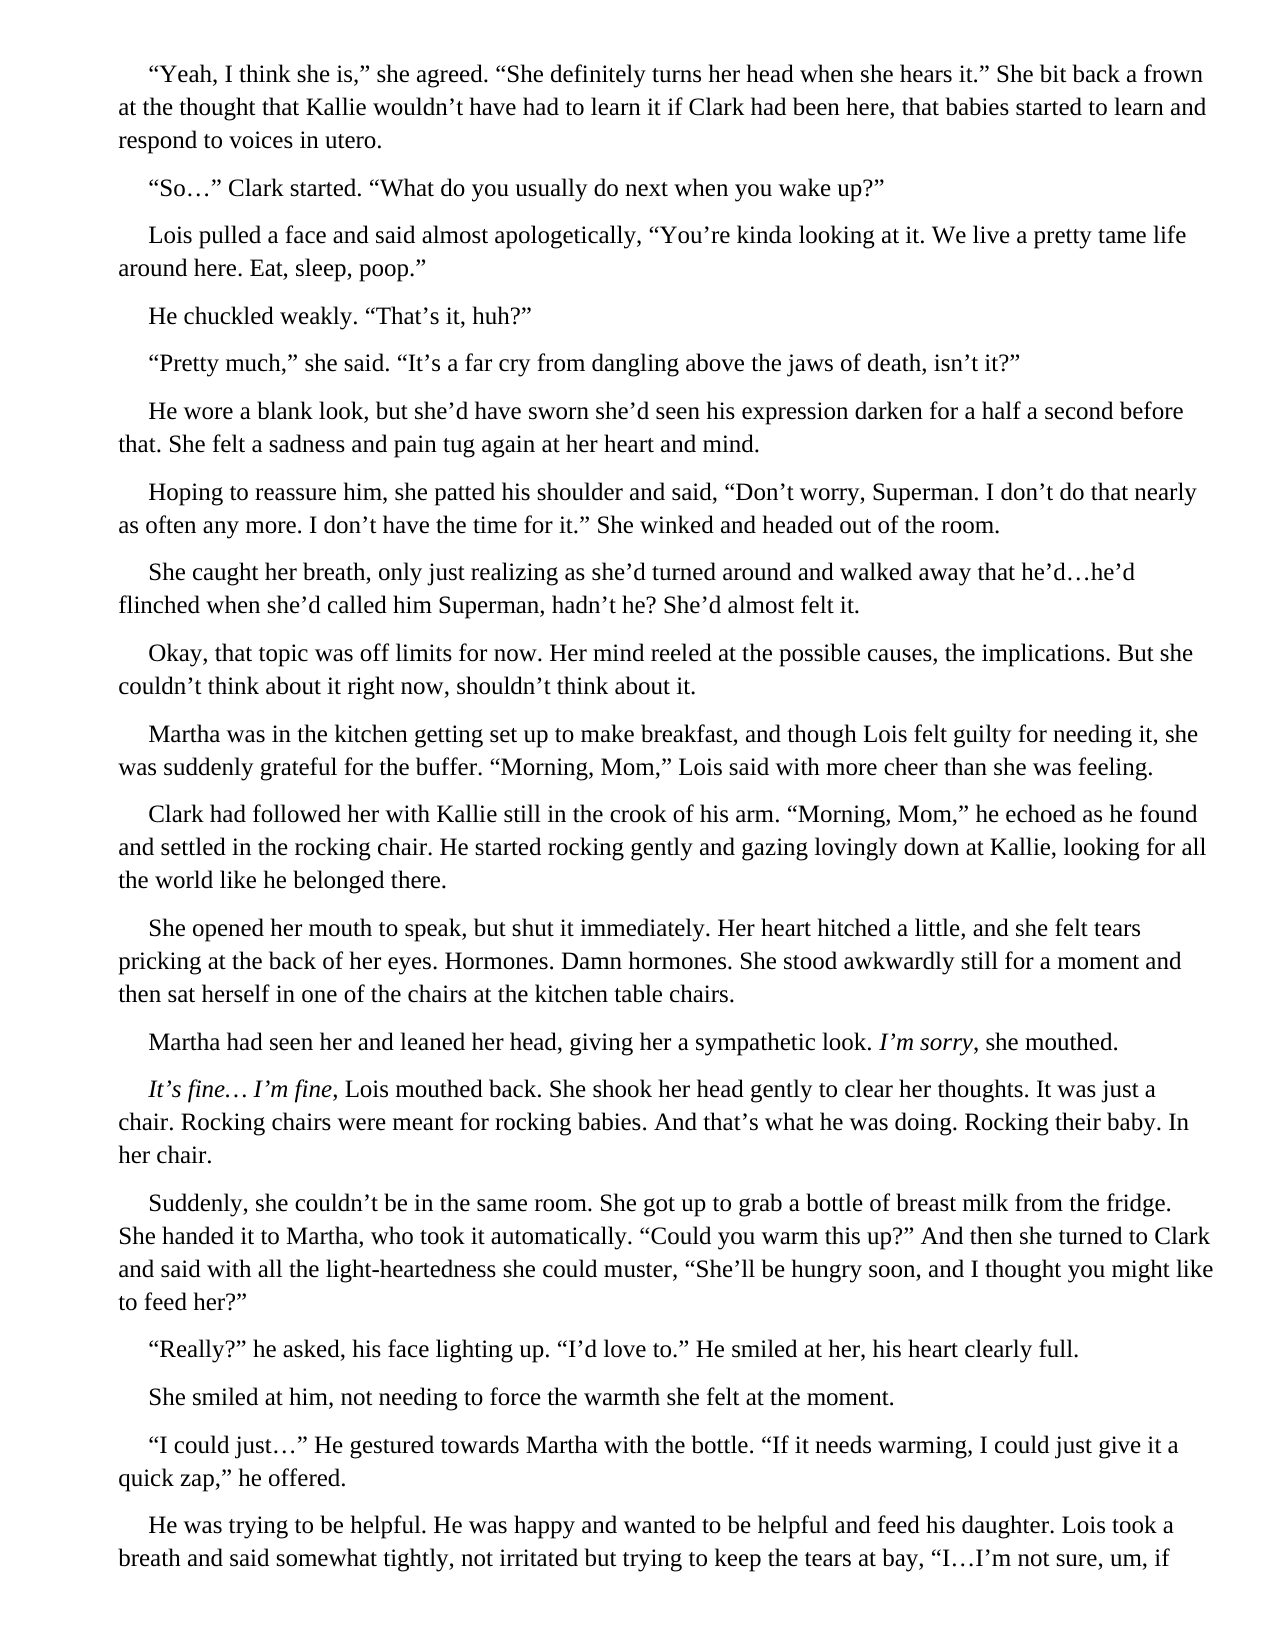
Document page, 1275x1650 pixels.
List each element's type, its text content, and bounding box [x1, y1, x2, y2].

text Clark had followed her with Kallie still in the crook of his arm. “Morning, Mom,” he echoed as he found and settled in the rocking chair. He started rocking gently and gazing lovingly down at Kallie, looking for all the world like he belonged there. [118, 799, 1216, 894]
text Hoping to reassure him, she patted his shoulder and said, “Don’t worry, Superman. I don’t do that nearly as often any more. I don’t have the time for it.” She winked and headed out of the room. [118, 477, 1216, 538]
text Lois pulled a face and said almost apologetically, “You’re kinda looking at it. We live a pretty tame life around here. Eat, sleep, poop.” [118, 220, 1216, 282]
text He chuckled weakly. “That’s it, huh?” [118, 301, 1216, 330]
text She opened her mouth to speak, but shut it immediately. Her heart hitched a little, and she felt tears pricking at the back of her eyes. Hormones. Damn hormones. She stood awkwardly still for a moment and then sat herself in one of the chairs at the kitchen table chairs. [118, 913, 1216, 1008]
text It’s fine… I’m fine, Lois mouthed back. She shook her head gently to clear her thoughts. It was just a chair. Rocking chairs were meant for rocking babies. And that’s what he was doing. Rocking their baby. In her chair. [118, 1074, 1216, 1169]
text Okay, that topic was off limits for now. Her mind reeled at the possible causes, the implications. But she couldn’t think about it right now, shouldn’t think about it. [118, 638, 1216, 700]
text “I could just…” He gestured towards Martha with the bottle. “If it needs warming, I could just give it a quick zap,” he offered. [118, 1430, 1216, 1491]
text “Really?” he asked, his face lighting up. “I’d love to.” He smiled at her, his heart clearly full. [118, 1334, 1216, 1363]
text “So…” Clark started. “What do you usually do next when you wake up?” [118, 173, 1216, 201]
text “Pretty much,” she said. “It’s a far cry from dangling above the jaws of death, isn’t it?” [118, 348, 1216, 377]
text He was trying to be helpful. He was happy and wanted to be helpful and feed his daughter. Lois took a breath and said somewhat tightly, not irritated but trying to keep the tears at bay, “I…I’m not sure, um, if [118, 1510, 1216, 1572]
text She caught her breath, only just realizing as she’d turned around and walked away that he’d…he’d flinched when she’d called him Superman, hadn’t he? She’d almost felt it. [118, 557, 1216, 619]
text Martha was in the kitchen getting set up to make breakfast, and though Lois felt guilty for needing it, she was suddenly grateful for the buffer. “Morning, Mom,” Lois said with more cheer than she was feeling. [118, 719, 1216, 780]
text She smiled at him, not needing to force the warmth she felt at the moment. [118, 1382, 1216, 1411]
text Martha had seen her and leaned her head, giving her a sympathetic look. I’m sorry, she mouthed. [118, 1027, 1216, 1055]
text Suddenly, she couldn’t be in the same room. She got up to grab a bottle of breast milk from the fridge. She handed it to Martha, who took it automatically. “Could you warm this up?” And then she turned to Clark and said with all the light-heartedness she could muster, “She’ll be hungry soon, and I thought you might like to feed her?” [118, 1188, 1216, 1316]
text “Yeah, I think she is,” she agreed. “She definitely turns her head when she hears it.” She bit back a frown at the thought that Kallie wouldn’t have had to learn it if Clark had been here, that babies started to learn and respond to voices in utero. [118, 59, 1216, 154]
text He wore a blank look, but she’d have sworn she’d seen his expression darken for a half a second before that. She felt a sadness and pain tug again at her heart and mind. [118, 396, 1216, 458]
